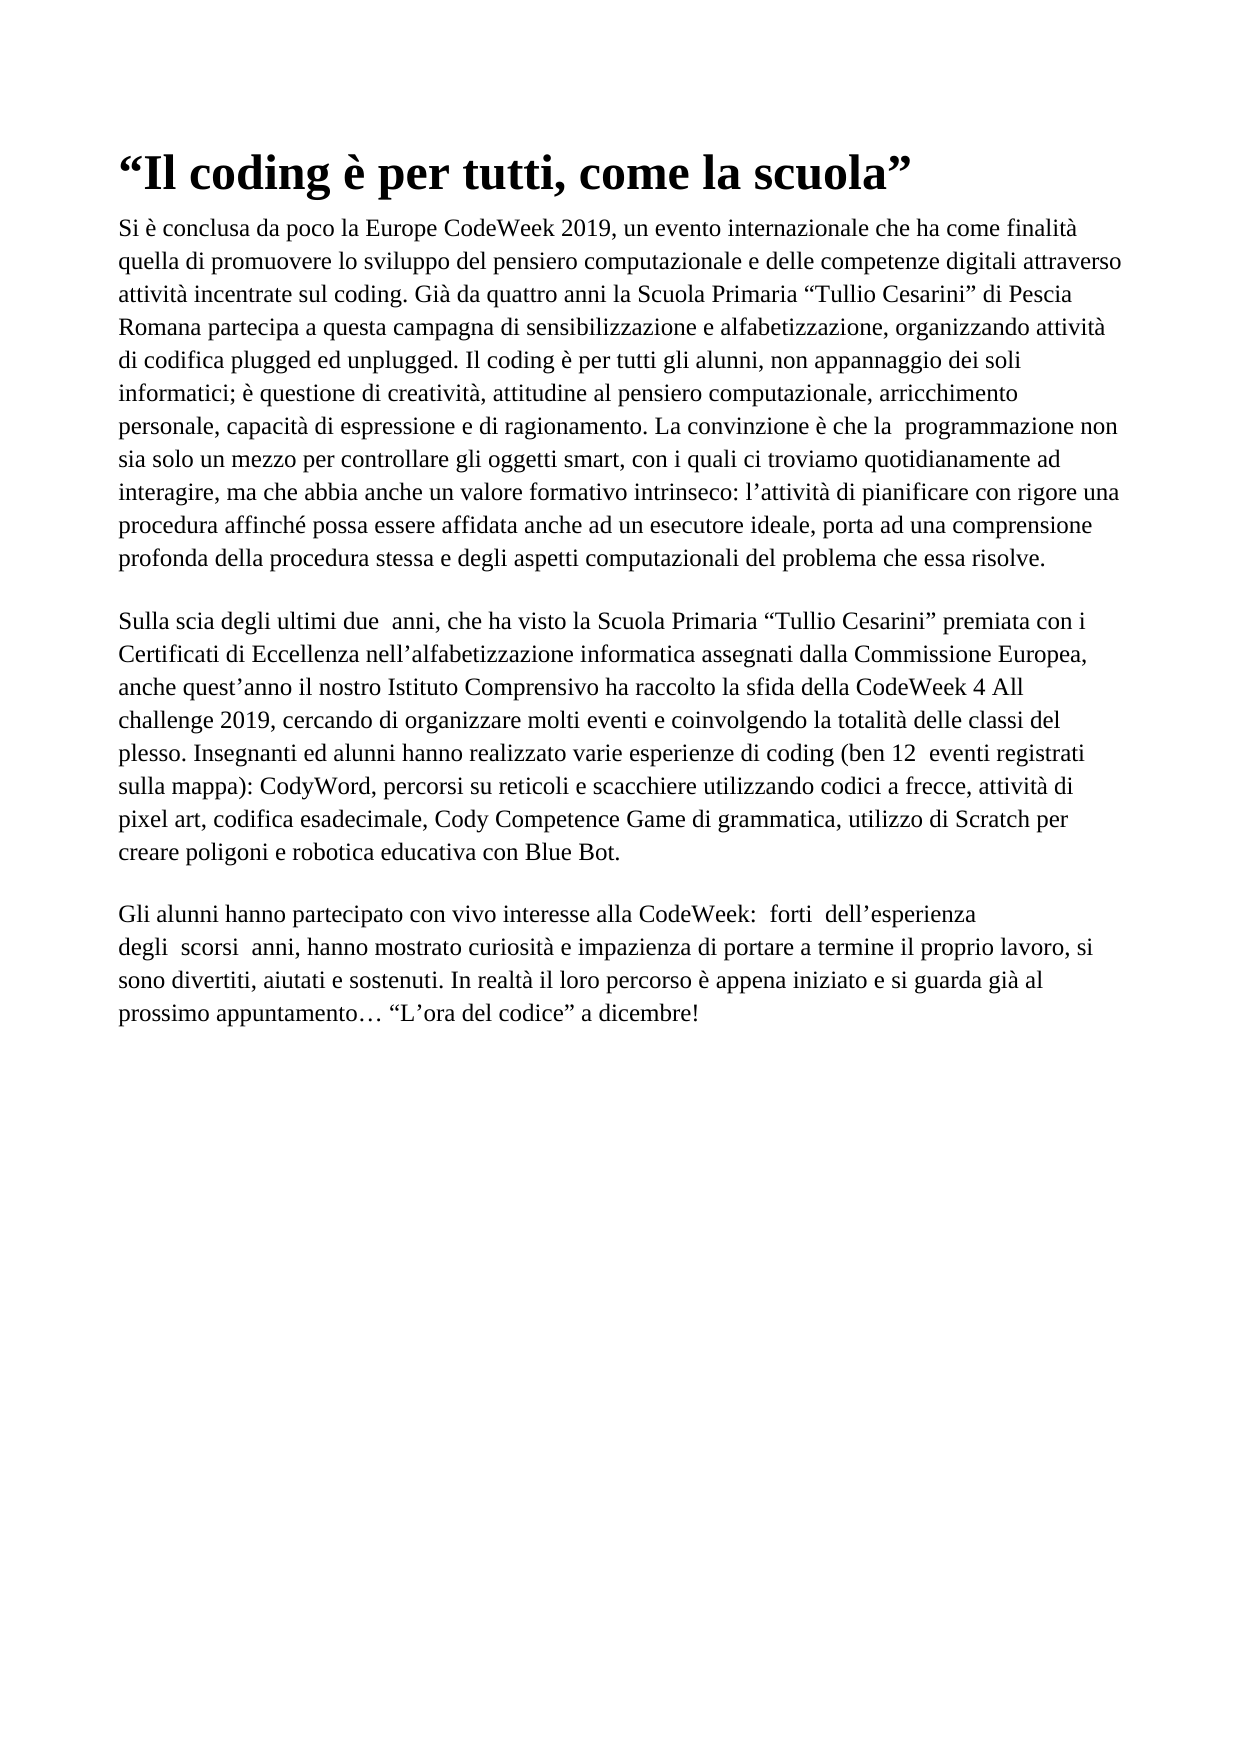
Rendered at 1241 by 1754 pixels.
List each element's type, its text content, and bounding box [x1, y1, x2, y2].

text Si è conclusa da poco la Europe CodeWeek 2019, un evento internazionale che ha come finalità quella di promuovere lo sviluppo del pensiero computazionale e delle competenze digitali attraverso attività incentrate sul coding. Già da quattro anni la Scuola Primaria “Tullio Cesarini” di Pescia Romana partecipa a questa campagna di sensibilizzazione e alfabetizzazione, organizzando attività di codifica plugged ed unplugged. Il coding è per tutti gli alunni, non appannaggio dei soli informatici; è questione di creatività, attitudine al pensiero computazionale, arricchimento personale, capacità di espressione e di ragionamento. La convinzione è che la programmazione non sia solo un mezzo per controllare gli oggetti smart, con i quali ci troviamo quotidianamente ad interagire, ma che abbia anche un valore formativo intrinseco: l’attività di pianificare con rigore una procedura affinché possa essere affidata anche ad un esecutore ideale, porta ad una comprensione profonda della procedura stessa e degli aspetti computazionali del problema che essa risolve. [118, 213, 1122, 572]
subtitle “Il coding è per tutti, come la scuola” [118, 143, 1122, 201]
text Gli alunni hanno partecipato con vivo interesse alla CodeWeek: forti dell’esperienza degli scorsi anni, hanno mostrato curiosità e impazienza di portare a termine il proprio lavoro, si sono divertiti, aiutati e sostenuti. In realtà il loro percorso è appena iniziato e si guarda già al prossimo appuntamento… “L’ora del codice” a dicembre! [118, 899, 1122, 1027]
text Sulla scia degli ultimi due anni, che ha visto la Scuola Primaria “Tullio Cesarini” premiata con i Certificati di Eccellenza nell’alfabetizzazione informatica assegnati dalla Commissione Europea, anche quest’anno il nostro Istituto Comprensivo ha raccolto la sfida della CodeWeek 4 All challenge 2019, cercando di organizzare molti eventi e coinvolgendo la totalità delle classi del plesso. Insegnanti ed alunni hanno realizzato varie esperienze di coding (ben 12 eventi registrati sulla mappa): CodyWord, percorsi su reticoli e scacchiere utilizzando codici a frecce, attività di pixel art, codifica esadecimale, Cody Competence Game di grammatica, utilizzo di Scratch per creare poligoni e robotica educativa con Blue Bot. [118, 606, 1122, 866]
